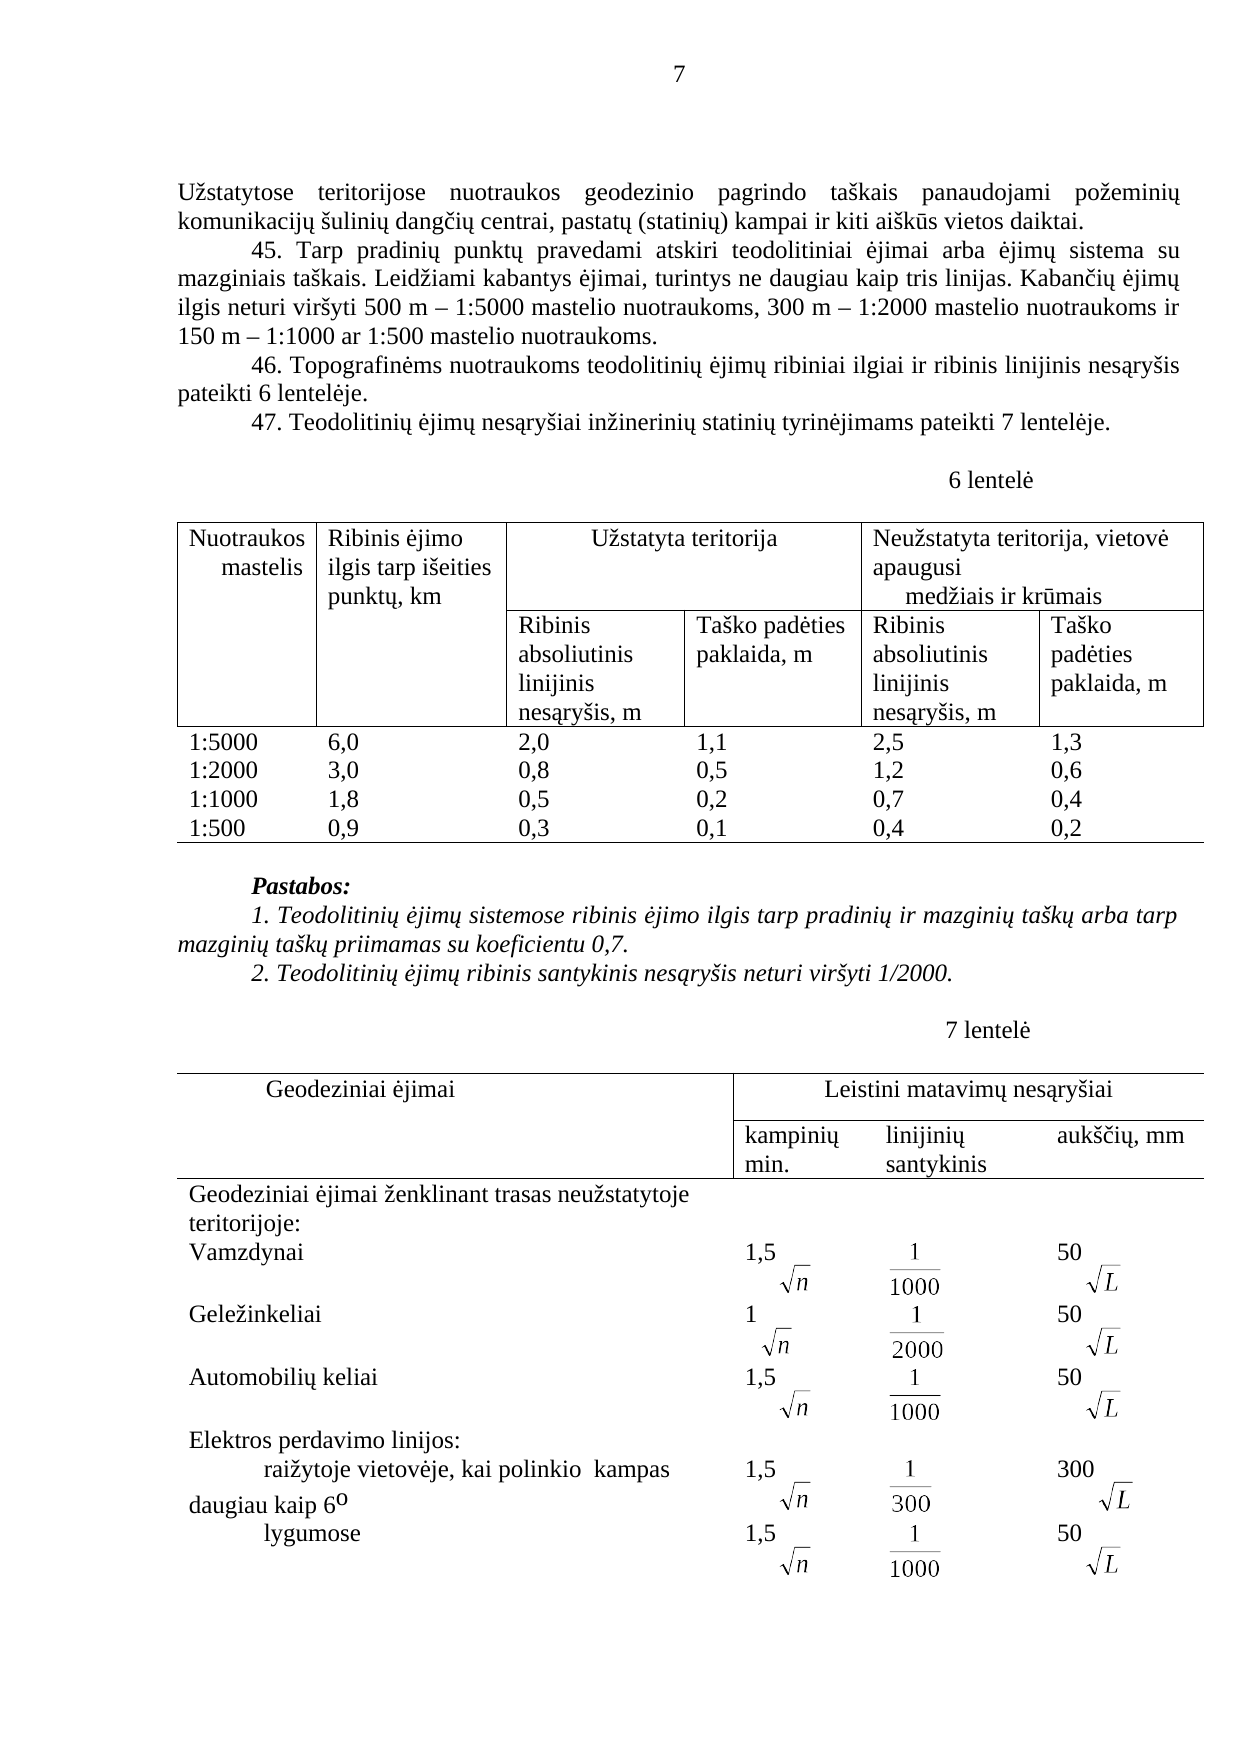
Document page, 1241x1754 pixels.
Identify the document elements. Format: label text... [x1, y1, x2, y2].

text 45. Tarp pradinių punktų pravedami atskiri teodolitiniai ėjimai arba ėjimų sistema su mazginiais taškais. Leidžiami kabantys ėjimai, turintys ne daugiau kaip tris linijas. Kabančių ėjimų ilgis neturi viršyti 500 m – 1:5000 mastelio nuotraukoms, 300 m – 1:2000 mastelio nuotraukoms ir 150 m – 1:1000 ar 1:500 mastelio nuotraukoms. [177, 235, 1181, 350]
text Pastabos: [177, 871, 1181, 900]
table_cell 1 [733, 1299, 874, 1362]
table_cell 2,0 [507, 727, 685, 755]
table_cell 0,2 [685, 784, 861, 813]
table_cell Geodeziniai ėjimai ženklinant trasas neužstatytoje teritorijoje: [177, 1179, 733, 1237]
text 2. Teodolitinių ėjimų ribinis santykinis nesąryšis neturi viršyti 1/2000. [177, 958, 1181, 986]
table_cell [1046, 1425, 1204, 1454]
table_cell 1,2 [861, 755, 1039, 784]
table_cell Taško padėties paklaida, m [685, 611, 861, 726]
table_cell 0,7 [861, 784, 1039, 813]
table_header Leistini matavimų nesąryšiai [734, 1074, 1204, 1119]
table_cell Geležinkeliai [177, 1299, 733, 1362]
table_cell 0,5 [507, 784, 685, 813]
table_cell [874, 1299, 1046, 1362]
table_cell 0,3 [507, 813, 685, 842]
table_cell Elektros perdavimo linijos: [177, 1425, 733, 1454]
table_cell 300 [1046, 1454, 1204, 1518]
table_cell 50 [1046, 1299, 1204, 1362]
table_cell [874, 1454, 1046, 1518]
text 47. Teodolitinių ėjimų nesąryšiai inžinerinių statinių tyrinėjimams pateikti 7 lentelėje. [177, 407, 1181, 436]
table_cell 0,2 [1039, 813, 1204, 842]
table_cell 0,9 [316, 813, 507, 842]
text 7 lentelė [177, 1015, 1181, 1044]
table_cell linijinių santykinis [874, 1121, 1046, 1178]
table_cell 50 [1046, 1519, 1204, 1581]
table_cell aukščių, mm [1046, 1121, 1204, 1178]
table_cell 1,3 [1039, 727, 1204, 755]
table_cell 0,8 [507, 755, 685, 784]
table_cell kampinių min. [734, 1121, 874, 1178]
table_cell raižytoje vietovėje, kai polinkio kampas daugiau kaip 6o [177, 1454, 733, 1518]
table_cell Taško padėties paklaida, m [1040, 611, 1203, 726]
table_cell 0,4 [861, 813, 1039, 842]
text 6 lentelė [177, 465, 1181, 493]
table_header Neužstatyta teritorija, vietovė apaugusi medžiais ir krūmais [862, 523, 1203, 609]
table_cell [874, 1237, 1046, 1299]
table_cell 1,5 [733, 1519, 874, 1581]
table_cell 1:5000 [177, 727, 316, 755]
table_cell [733, 1179, 874, 1237]
table_cell 1,8 [316, 784, 507, 813]
table_header Ribinis ėjimo ilgis tarp išeities punktų, km [317, 523, 506, 726]
table_cell 50 [1046, 1237, 1204, 1299]
table_cell 3,0 [316, 755, 507, 784]
table_cell lygumose [177, 1519, 733, 1581]
table_cell 1,5 [733, 1237, 874, 1299]
table_cell 1:1000 [177, 784, 316, 813]
table_cell 0,4 [1039, 784, 1204, 813]
table_cell [733, 1425, 874, 1454]
table_header Nuotraukos mastelis [178, 523, 316, 726]
table_cell 6,0 [316, 727, 507, 755]
table_cell 1,5 [733, 1362, 874, 1425]
table_cell Ribinis absoliutinis linijinis nesąryšis, m [862, 611, 1039, 726]
table_cell 1:500 [177, 813, 316, 842]
table_cell 0,1 [685, 813, 861, 842]
table_cell 1,1 [685, 727, 861, 755]
text 46. Topografinėms nuotraukoms teodolitinių ėjimų ribiniai ilgiai ir ribinis linijinis nesąryšis pateikti 6 lentelėje. [177, 350, 1181, 407]
table_cell 50 [1046, 1362, 1204, 1425]
table_cell [874, 1425, 1046, 1454]
text 1. Teodolitinių ėjimų sistemose ribinis ėjimo ilgis tarp pradinių ir mazginių taškų arba tarp mazginių taškų priimamas su koeficientu 0,7. [177, 900, 1181, 958]
table_header Geodeziniai ėjimai [177, 1074, 733, 1178]
table_cell 2,5 [861, 727, 1039, 755]
table_cell [874, 1519, 1046, 1581]
table_cell Vamzdynai [177, 1237, 733, 1299]
table_cell 1,5 [733, 1454, 874, 1518]
table_cell [874, 1179, 1046, 1237]
table_cell Ribinis absoliutinis linijinis nesąryšis, m [507, 611, 684, 726]
table_cell 0,5 [685, 755, 861, 784]
table_cell [874, 1362, 1046, 1425]
table_header Užstatyta teritorija [507, 523, 861, 609]
table_cell Automobilių keliai [177, 1362, 733, 1425]
table_cell 1:2000 [177, 755, 316, 784]
table_cell [1046, 1179, 1204, 1237]
table_cell 0,6 [1039, 755, 1204, 784]
text Užstatytose teritorijose nuotraukos geodezinio pagrindo taškais panaudojami požeminių komunikacijų šulinių dangčių centrai, pastatų (statinių) kampai ir kiti aiškūs vietos daiktai. [177, 177, 1181, 235]
